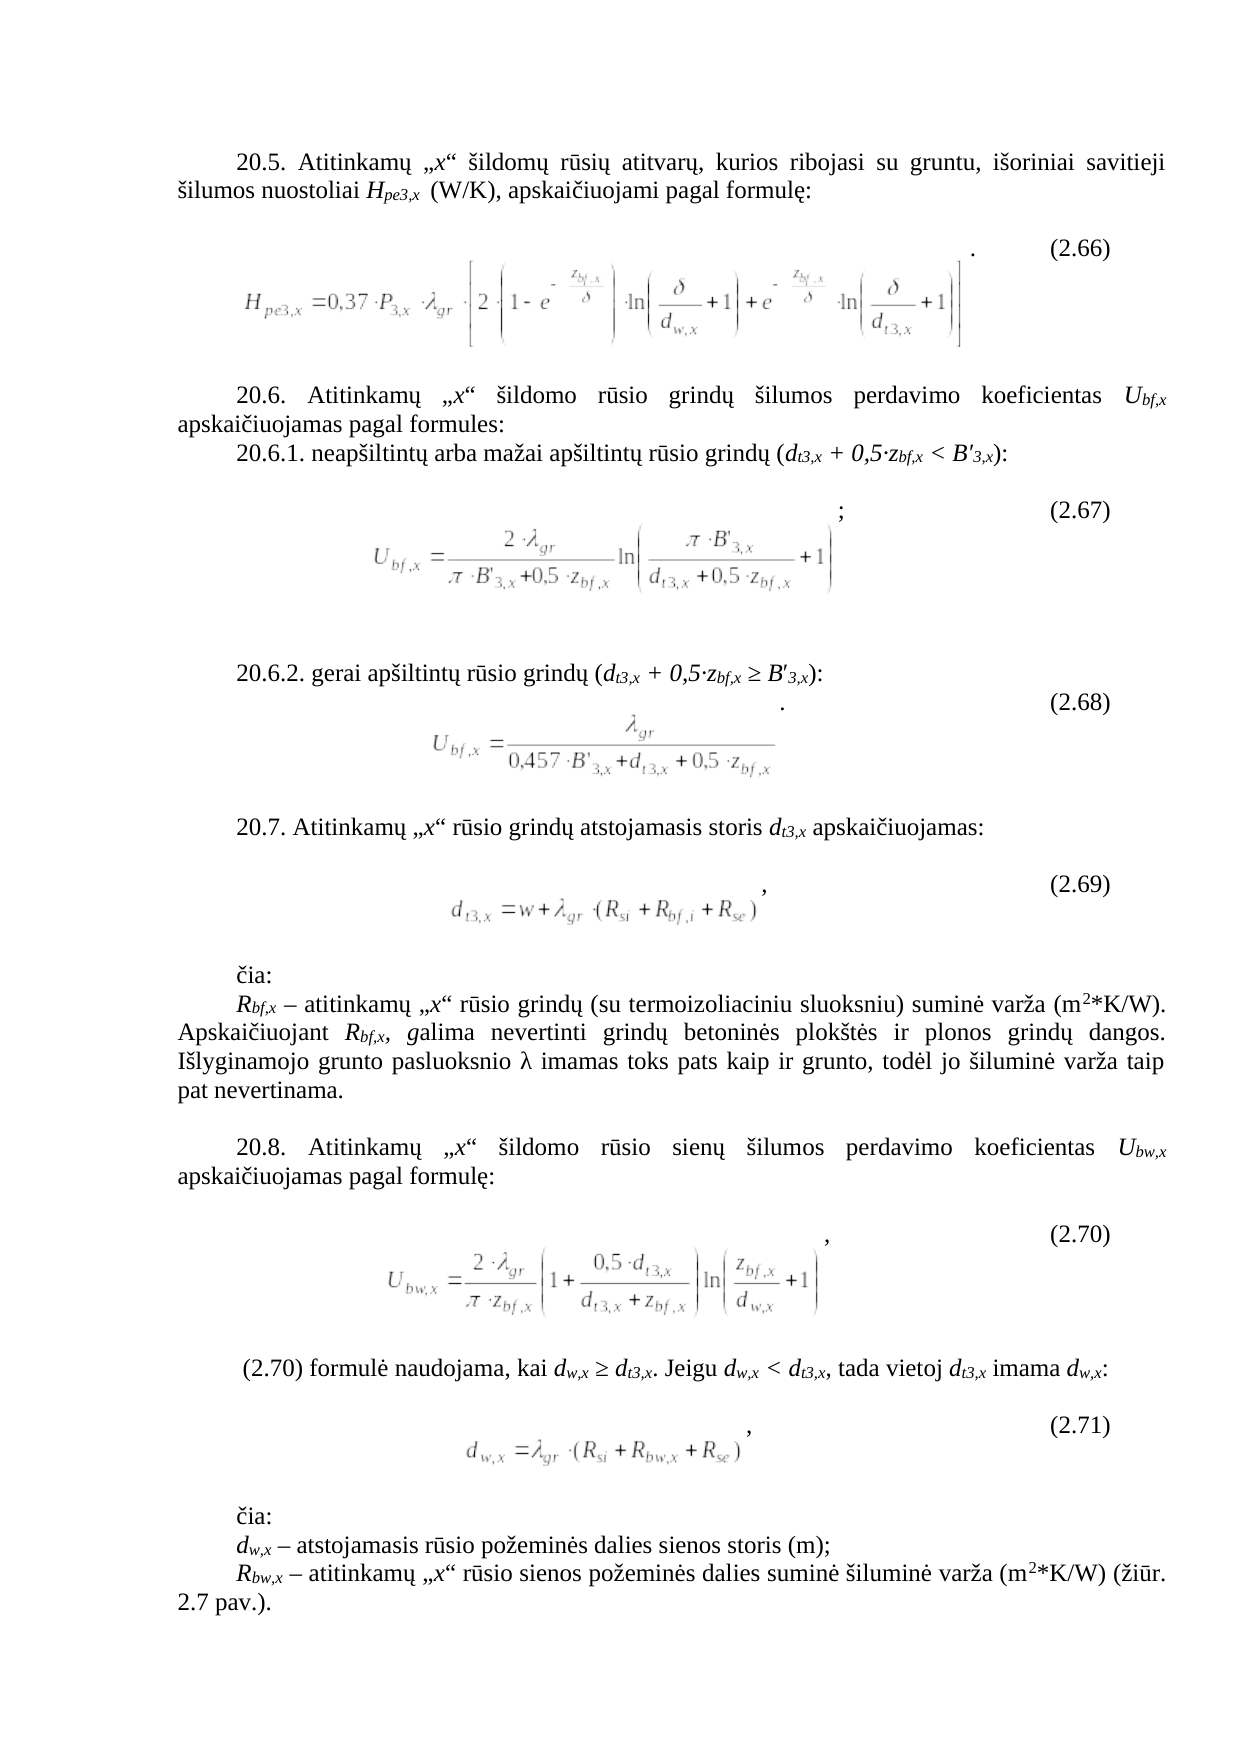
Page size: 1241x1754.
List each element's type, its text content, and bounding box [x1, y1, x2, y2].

table_header formulė, [177, 1219, 1038, 1324]
text (2.70) formulė naudojama, kai dw,x ≥>= dt3,x. Jeigu dw,x < dt3,x, tada vietoj dt3,x imama dw,x: [177, 1353, 1166, 1382]
text čia: [177, 960, 1166, 989]
table_header (2.66) [1039, 233, 1122, 351]
table_header (2.71) [1039, 1410, 1122, 1472]
text 20.6. Atitinkamų „x“ šildomo rūsio grindų šilumos perdavimo koeficientas Ubf,x apskaičiuojamas pagal formules: [177, 380, 1166, 438]
table_header U(bf,x)=lamda(gr)/(0,457*B‘(3,x)+d(t3,x)+0,5*z(bf,x)). [177, 687, 1038, 783]
table_header formulė; [177, 495, 1038, 601]
table_header formulė. [177, 233, 1038, 351]
text 20.6.1. neapšiltintų arba mažai apšiltintų rūsio grindų (dt3,x + 0,5·zbf,x < B′3,x): [177, 438, 1166, 466]
text dw,x – atstojamasis rūsio požeminės dalies sienos storis (m); [177, 1530, 1166, 1558]
table_header d(w,x)=lamda(gr)*(R(si)+R(bw6x)+R(se)), [177, 1410, 1038, 1472]
text 20.7. Atitinkamų „x“ rūsio grindų atstojamasis storis dt3,x apskaičiuojamas: [177, 812, 1166, 841]
table_header (2.69) [1039, 870, 1122, 931]
text Rbf,x – atitinkamų „x“ rūsio grindų (su termoizoliaciniu sluoksniu) suminė varža (m2*K/W). Apskaičiuojant Rbf,x, galima nevertinti grindų betoninės plokštės ir plonos grindų dangos. Išlyginamojo grunto pasluoksnio λ imamas toks pats kaip ir grunto, todėl jo šiluminė varža taip pat nevertinama. [177, 989, 1166, 1104]
text čia: [177, 1501, 1166, 1530]
table_header d(t3,x)=w+lamda(gr)*(R(si)+R(bf,i)+R(se)), [177, 870, 1038, 931]
table_header (2.70) [1039, 1219, 1122, 1324]
text Rbw,x – atitinkamų „x“ rūsio sienos požeminės dalies suminė šiluminė varža (m2*K/W) (žiūr. 2.7 pav.). [177, 1558, 1166, 1616]
text 20.8. Atitinkamų „x“ šildomo rūsio sienų šilumos perdavimo koeficientas Ubw,x apskaičiuojamas pagal formulę: [177, 1132, 1166, 1190]
table_header (2.67) [1039, 495, 1122, 601]
text 20.6.2. gerai apšiltintų rūsio grindų (dt3,x + 0,5·zbf,x ≥ B′3,x): [177, 658, 1166, 687]
text 20.5. Atitinkamų „x“ šildomų rūsių atitvarų, kurios ribojasi su gruntu, išoriniai savitieji šilumos nuostoliai Hpe3,x (W/K), apskaičiuojami pagal formulę: [177, 147, 1166, 204]
table_header (2.68) [1039, 687, 1122, 783]
